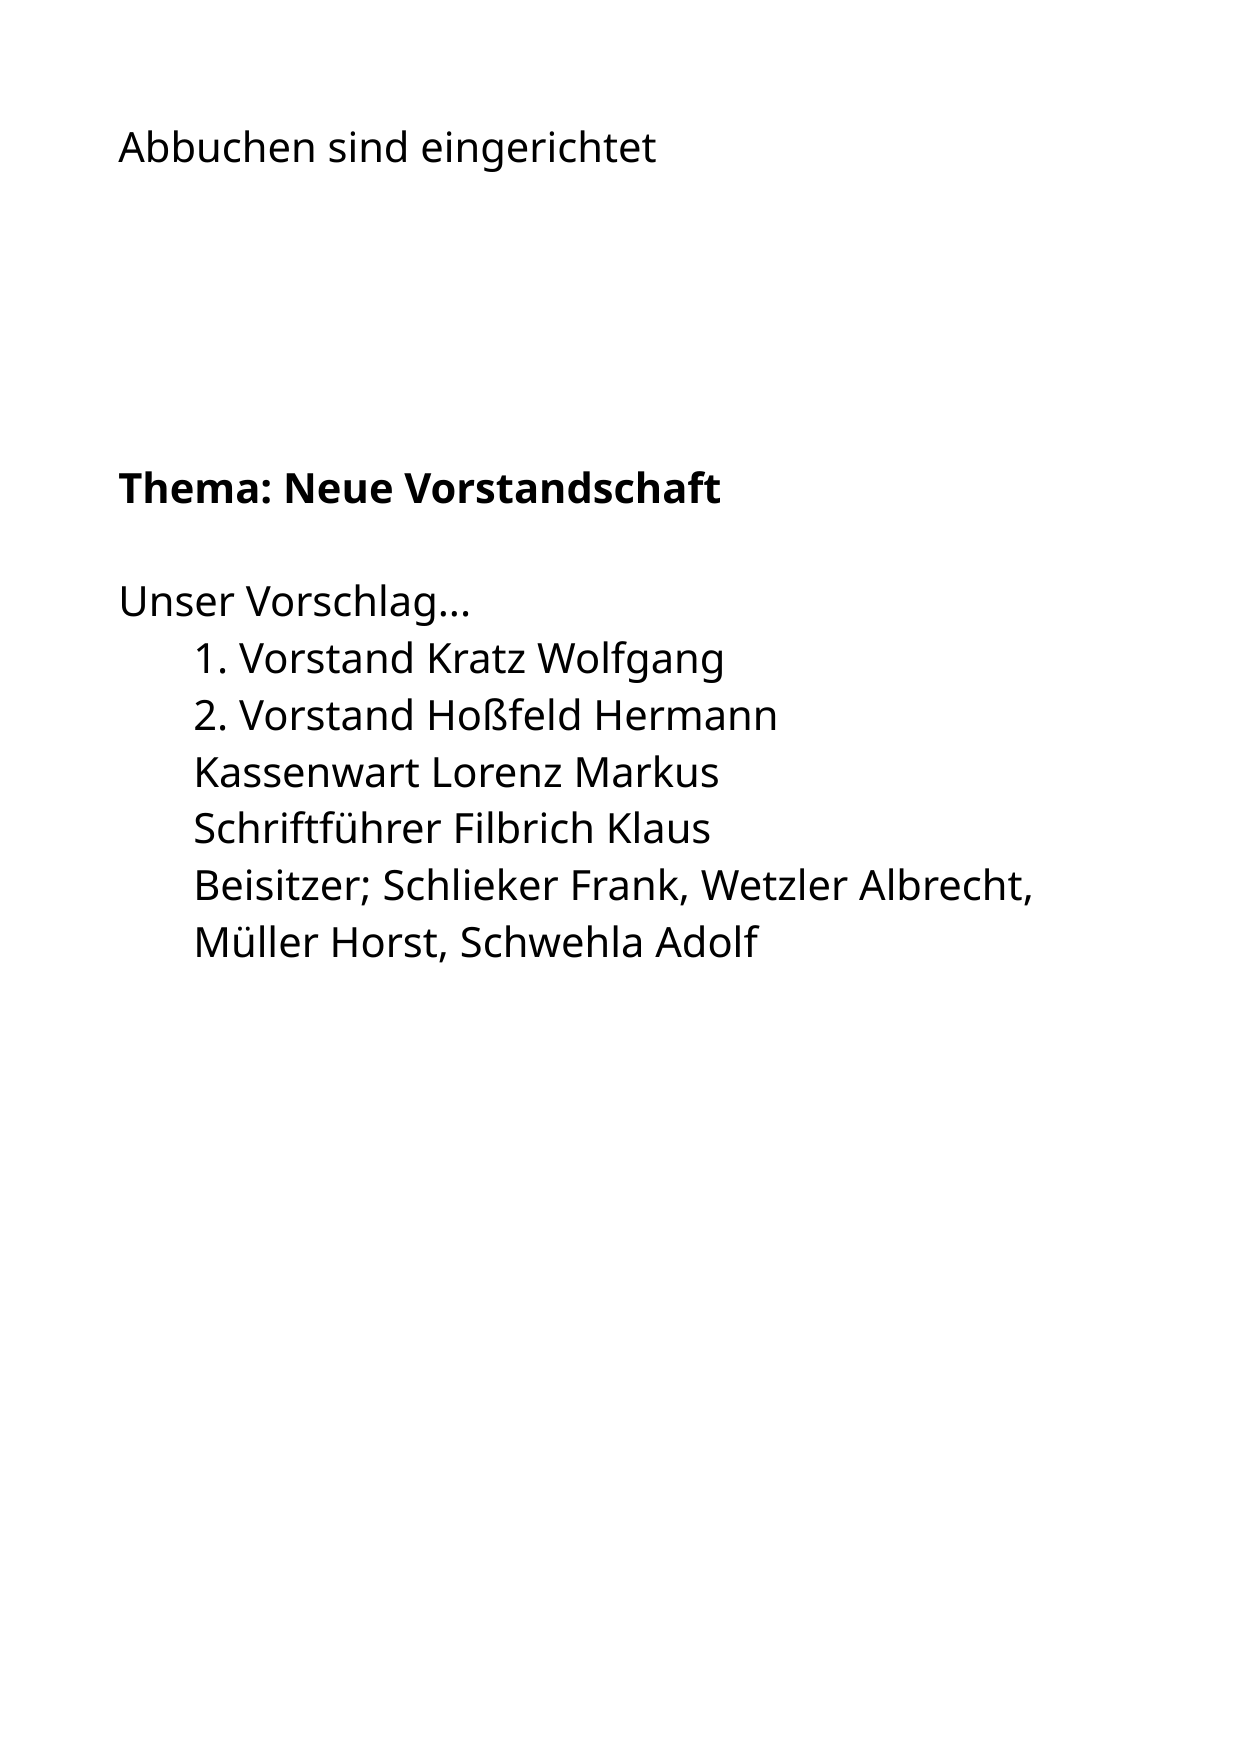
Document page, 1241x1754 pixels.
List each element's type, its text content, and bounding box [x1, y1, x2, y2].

list 2. Vorstand Hoßfeld Hermann [156, 686, 1122, 743]
list Schriftführer Filbrich Klaus [156, 799, 1122, 856]
list Beisitzer; Schlieker Frank, Wetzler Albrecht, Müller Horst, Schwehla Adolf [156, 856, 1122, 970]
text Thema: Neue Vorstandschaft [118, 459, 1122, 516]
list 1. Vorstand Kratz Wolfgang [156, 629, 1122, 686]
list Kassenwart Lorenz Markus [156, 743, 1122, 799]
text Unser Vorschlag... [118, 572, 1122, 629]
text Abbuchen sind eingerichtet [118, 118, 1122, 175]
